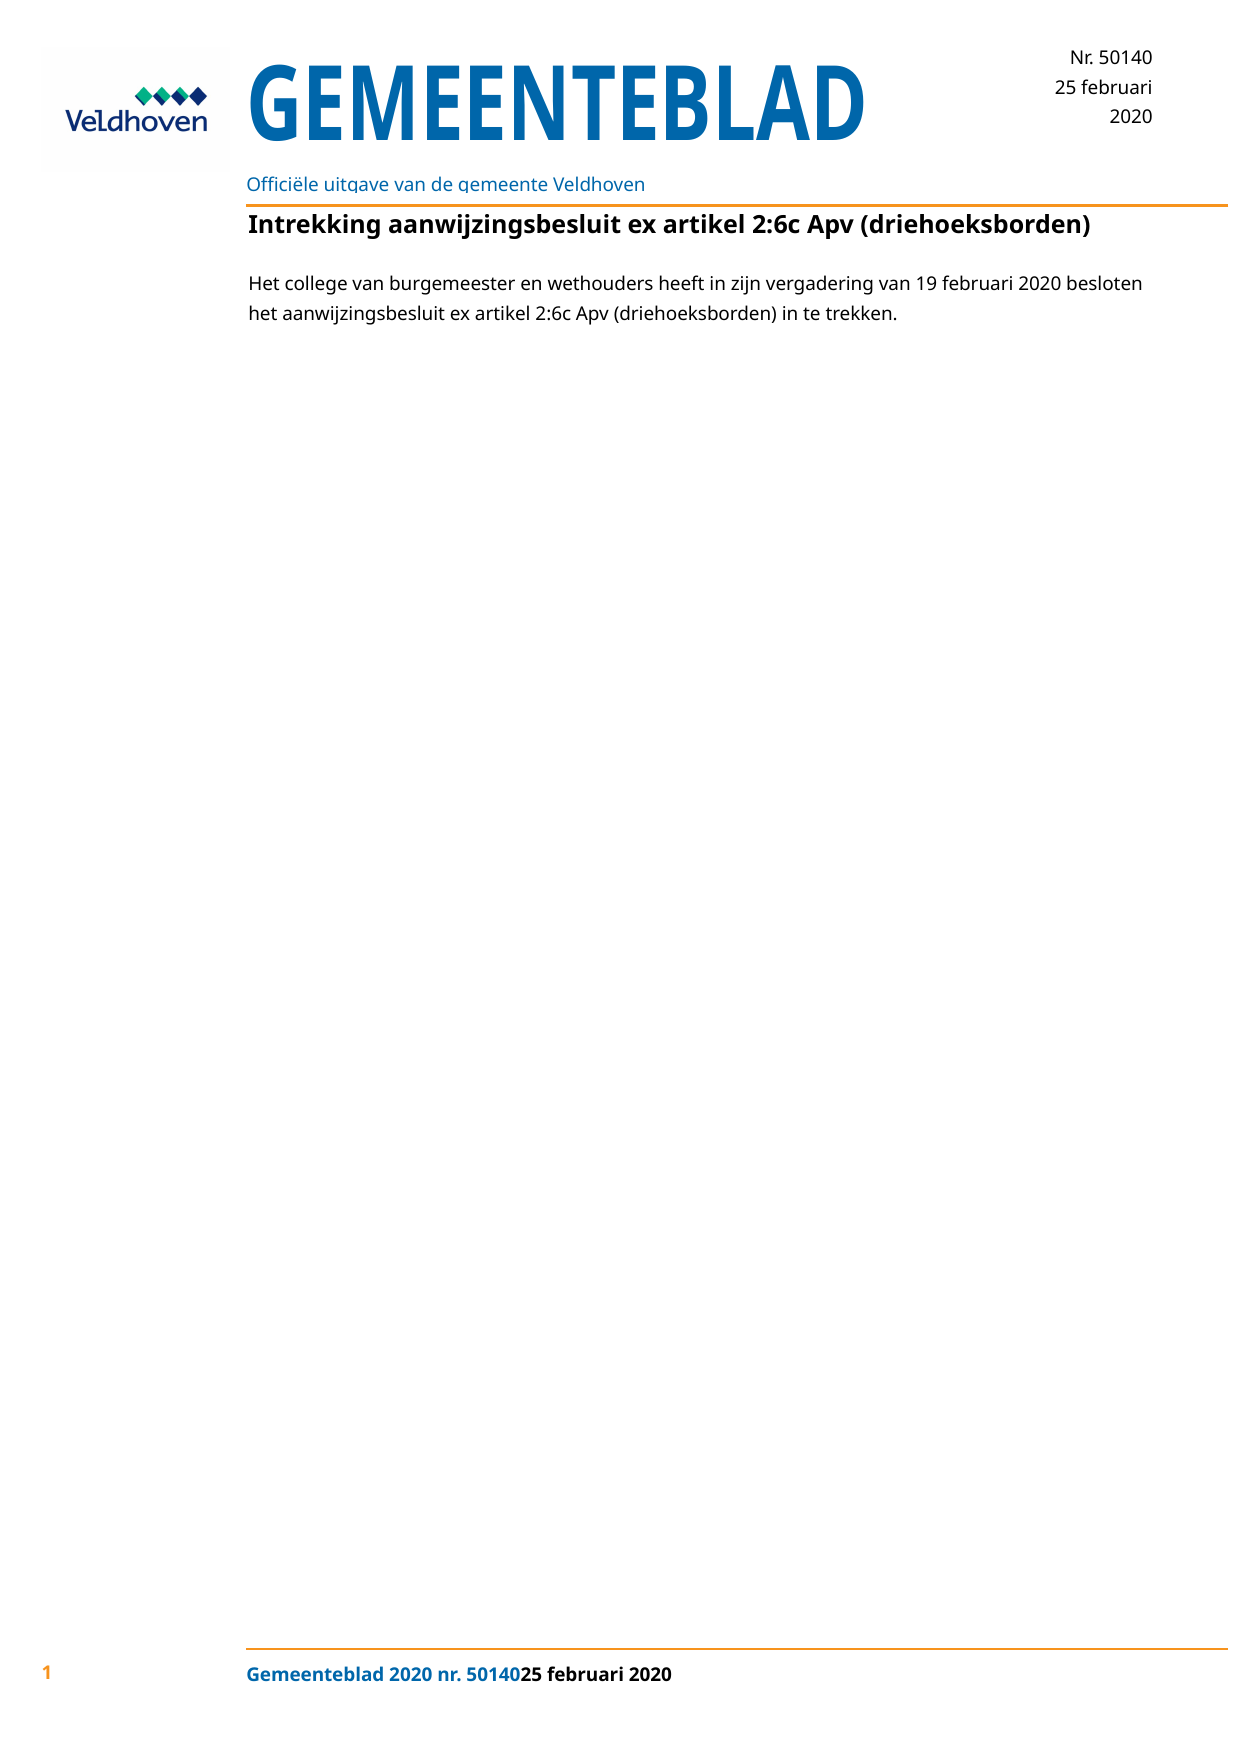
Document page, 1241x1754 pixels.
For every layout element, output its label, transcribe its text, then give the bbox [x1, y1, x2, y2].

text Intrekking aanwijzingsbesluit ex artikel 2:6c Apv (driehoeksborden) [248, 207, 1152, 241]
picture [41, 47, 231, 172]
text Het college van burgemeester en wethouders heeft in zijn vergadering van 19 februari 2020 besloten het aanwijzingsbesluit ex artikel 2:6c Apv (driehoeksborden) in te trekken. [248, 270, 1152, 326]
